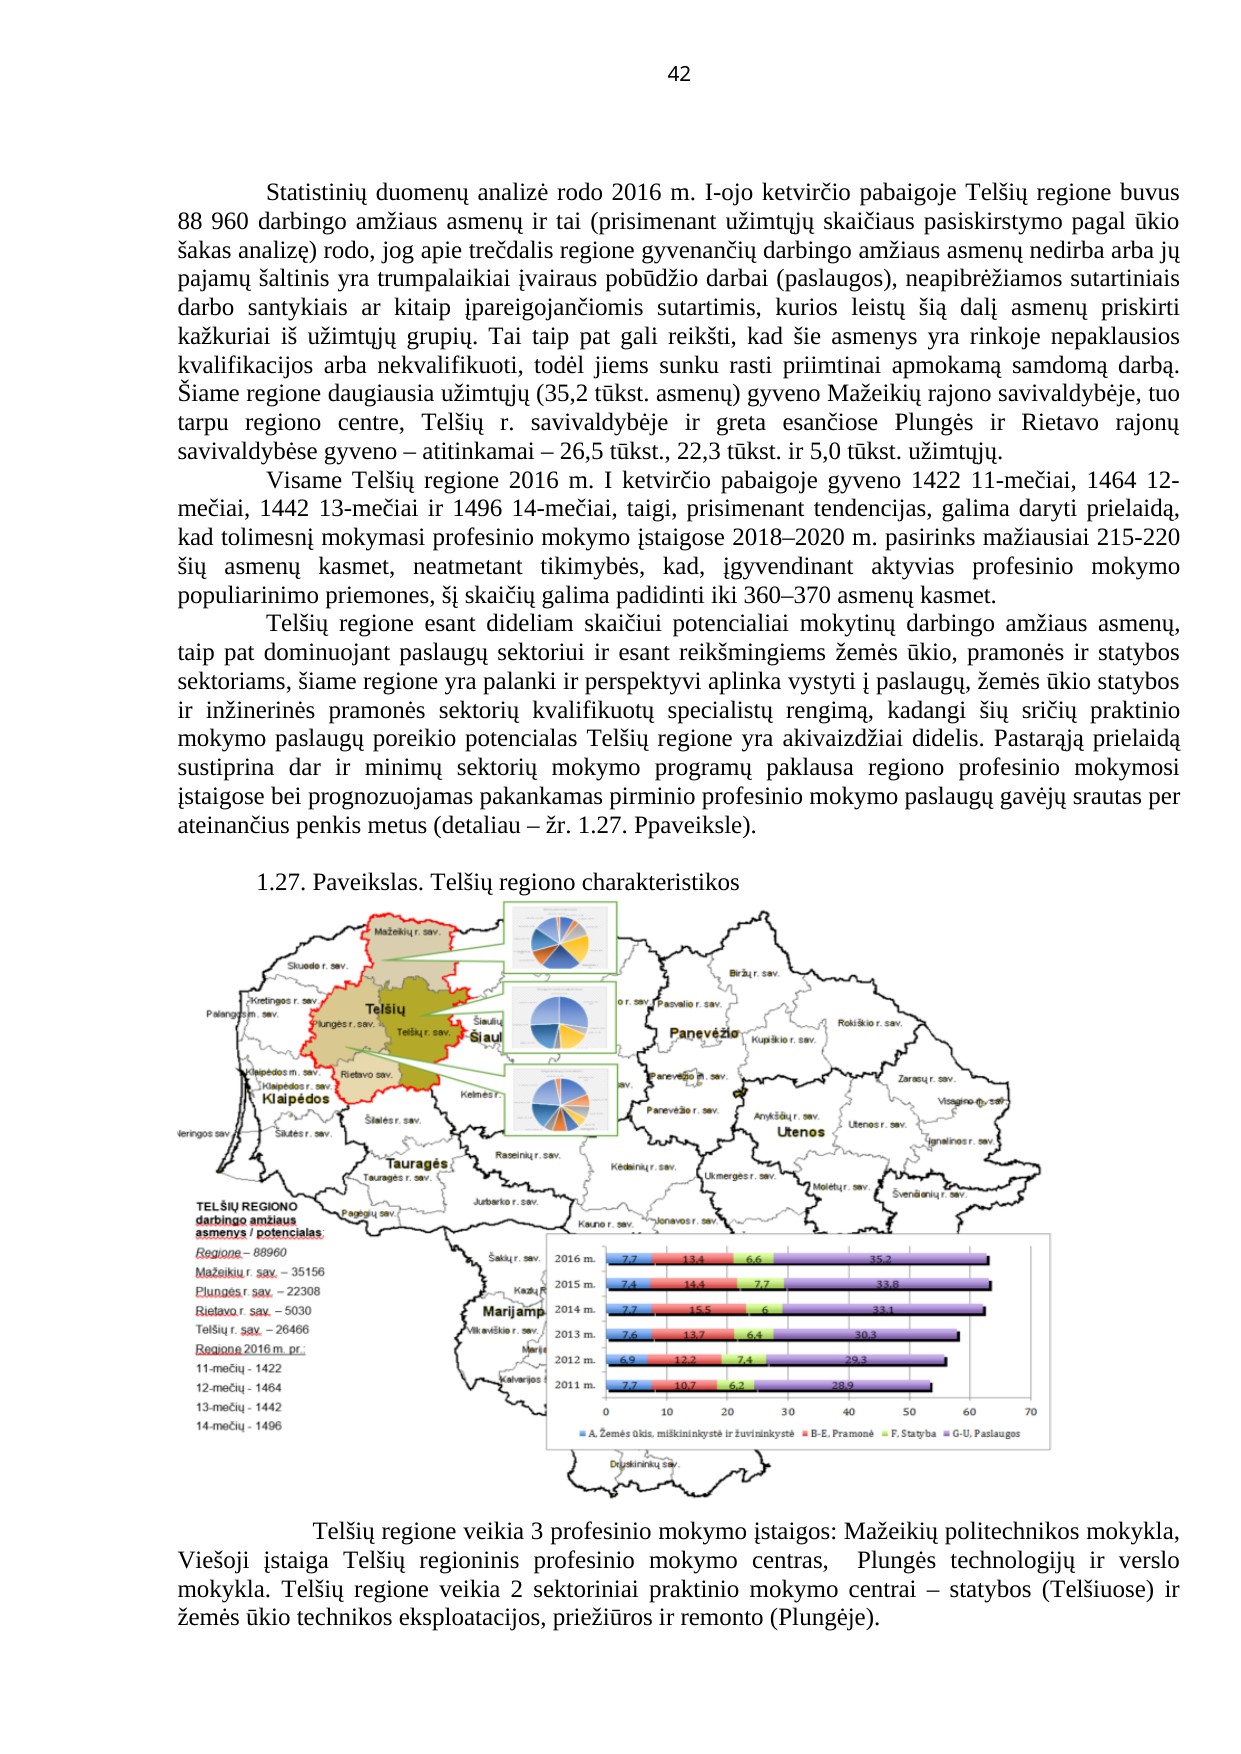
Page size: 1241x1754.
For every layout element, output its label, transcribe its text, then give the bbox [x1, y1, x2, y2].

text Telšių regione veikia 3 profesinio mokymo įstaigos: Mažeikių politechnikos mokykla, Viešoji įstaiga Telšių regioninis profesinio mokymo centras, Plungės technologijų ir verslo mokykla. Telšių regione veikia 2 sektoriniai praktinio mokymo centrai – statybos (Telšiuose) ir žemės ūkio technikos eksploatacijos, priežiūros ir remonto (Plungėje). [177, 1516, 1181, 1631]
text Telšių regione esant dideliam skaičiui potencialiai mokytinų darbingo amžiaus asmenų, taip pat dominuojant paslaugų sektoriui ir esant reikšmingiems žemės ūkio, pramonės ir statybos sektoriams, šiame regione yra palanki ir perspektyvi aplinka vystyti į paslaugų, žemės ūkio statybos ir inžinerinės pramonės sektorių kvalifikuotų specialistų rengimą, kadangi šių sričių praktinio mokymo paslaugų poreikio potencialas Telšių regione yra akivaizdžiai didelis. Pastarąją prielaidą sustiprina dar ir minimų sektorių mokymo programų paklausa regiono profesinio mokymosi įstaigose bei prognozuojamas pakankamas pirminio profesinio mokymo paslaugų gavėjų srautas per ateinančius penkis metus (detaliau – žr. 1.27. Ppaveiksle). [177, 608, 1181, 838]
text 1.27. Paveikslas. Telšių regiono charakteristikos [177, 867, 1181, 896]
text Visame Telšių regione 2016 m. I ketvirčio pabaigoje gyveno 1422 11-mečiai, 1464 12-mečiai, 1442 13-mečiai ir 1496 14-mečiai, taigi, prisimenant tendencijas, galima daryti prielaidą, kad tolimesnį mokymasi profesinio mokymo įstaigose 2018–2020 m. pasirinks mažiausiai 215-220 šių asmenų kasmet, neatmetant tikimybės, kad, įgyvendinant aktyvias profesinio mokymo populiarinimo priemones, šį skaičių galima padidinti iki 360–370 asmenų kasmet. [177, 465, 1181, 608]
text Statistinių duomenų analizė rodo 2016 m. I-ojo ketvirčio pabaigoje Telšių regione buvus 88 960 darbingo amžiaus asmenų ir tai (prisimenant užimtųjų skaičiaus pasiskirstymo pagal ūkio šakas analizę) rodo, jog apie trečdalis regione gyvenančių darbingo amžiaus asmenų nedirba arba jų pajamų šaltinis yra trumpalaikiai įvairaus pobūdžio darbai (paslaugos), neapibrėžiamos sutartiniais darbo santykiais ar kitaip įpareigojančiomis sutartimis, kurios leistų šią dalį asmenų priskirti kažkuriai iš užimtųjų grupių. Tai taip pat gali reikšti, kad šie asmenys yra rinkoje nepaklausios kvalifikacijos arba nekvalifikuoti, todėl jiems sunku rasti priimtinai apmokamą samdomą darbą. Šiame regione daugiausia užimtųjų (35,2 tūkst. asmenų) gyveno Mažeikių rajono savivaldybėje, tuo tarpu regiono centre, Telšių r. savivaldybėje ir greta esančiose Plungės ir Rietavo rajonų savivaldybėse gyveno – atitinkamai – 26,5 tūkst., 22,3 tūkst. ir 5,0 tūkst. užimtųjų. [177, 177, 1181, 465]
